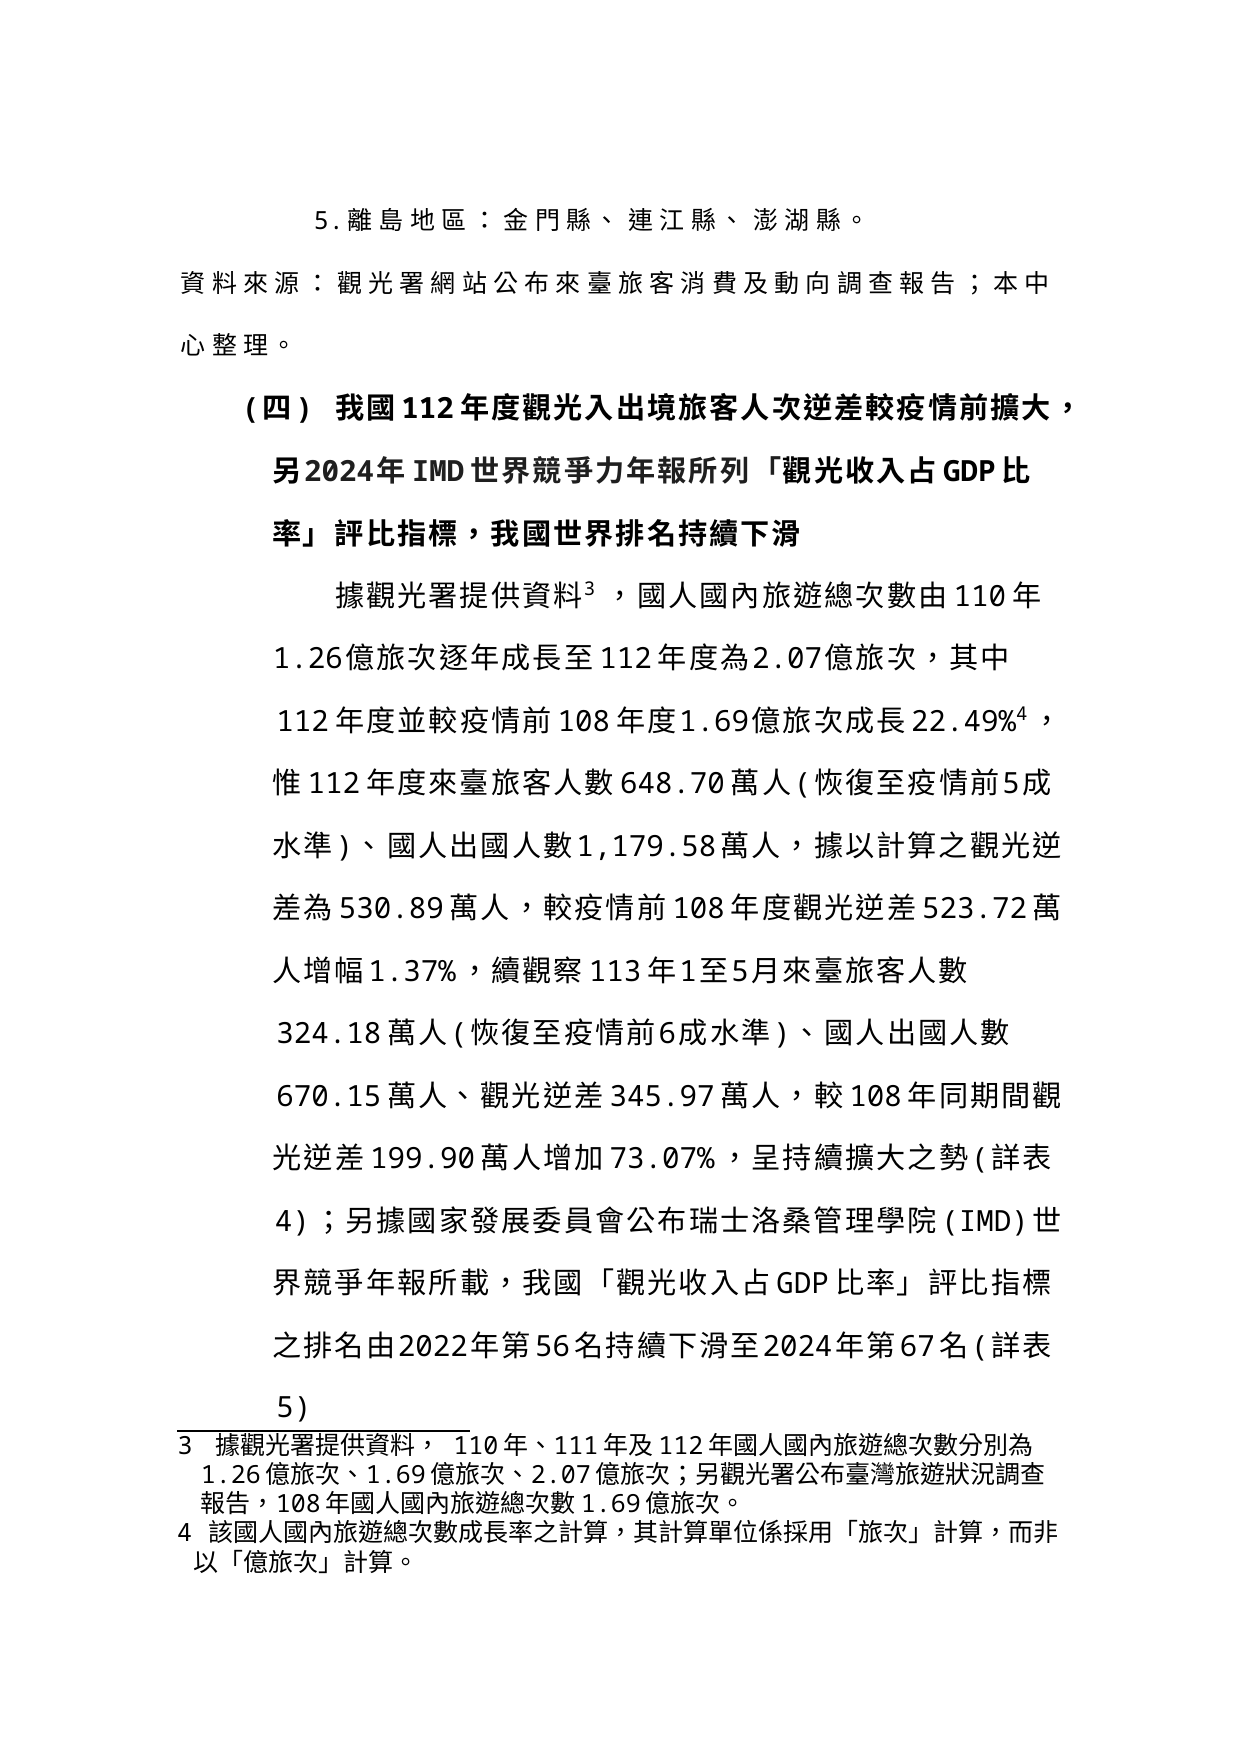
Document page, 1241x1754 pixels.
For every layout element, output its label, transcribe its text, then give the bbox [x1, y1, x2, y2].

text 資料來源：觀光署網站公布來臺旅客消費及動向調查報告；本中心整理。 [177, 240, 1063, 365]
text 據觀光署提供資料，國人國內旅遊總次數由110年1.26億旅次逐年成長至112年度為2.07億旅次，其中112年度並較疫情前108年度1.69億旅次成長22.49%，惟112年度來臺旅客人數648.70萬人(恢復至疫情前5成水準)、國人出國人數1,179.58萬人，據以計算之觀光逆差為530.89萬人，較疫情前108年度觀光逆差523.72萬人增幅1.37%，續觀察113年1至5月來臺旅客人數324.18萬人(恢復至疫情前6成水準)、國人出國人數670.15萬人、觀光逆差345.97萬人，較108年同期間觀光逆差199.90萬人增加73.07%，呈持續擴大之勢(詳表4)；另據國家發展委員會公布瑞士洛桑管理學院(IMD)世界競爭年報所載，我國「觀光收入占GDP比率」評比指標之排名由2022年第56名持續下滑至2024年第67名(詳表5) [266, 552, 1063, 1427]
text (四) 我國112年度觀光入出境旅客人次逆差較疫情前擴大，另2024年IMD世界競爭力年報所列「觀光收入占GDP比率」評比指標，我國世界排名持續下滑 [236, 365, 1063, 552]
text 該國人國內旅遊總次數成長率之計算，其計算單位係採用「旅次」計算，而非以「億旅次」計算。 [177, 1518, 1063, 1577]
text 據觀光署提供資料， 110年、111年及112年國人國內旅遊總次數分別為1.26億旅次、1.69億旅次、2.07億旅次；另觀光署公布臺灣旅遊狀況調查報告，108年國人國內旅遊總次數1.69億旅次。 [177, 1431, 1063, 1518]
text 5.離島地區：金門縣、連江縣、澎湖縣。 [306, 177, 1063, 240]
